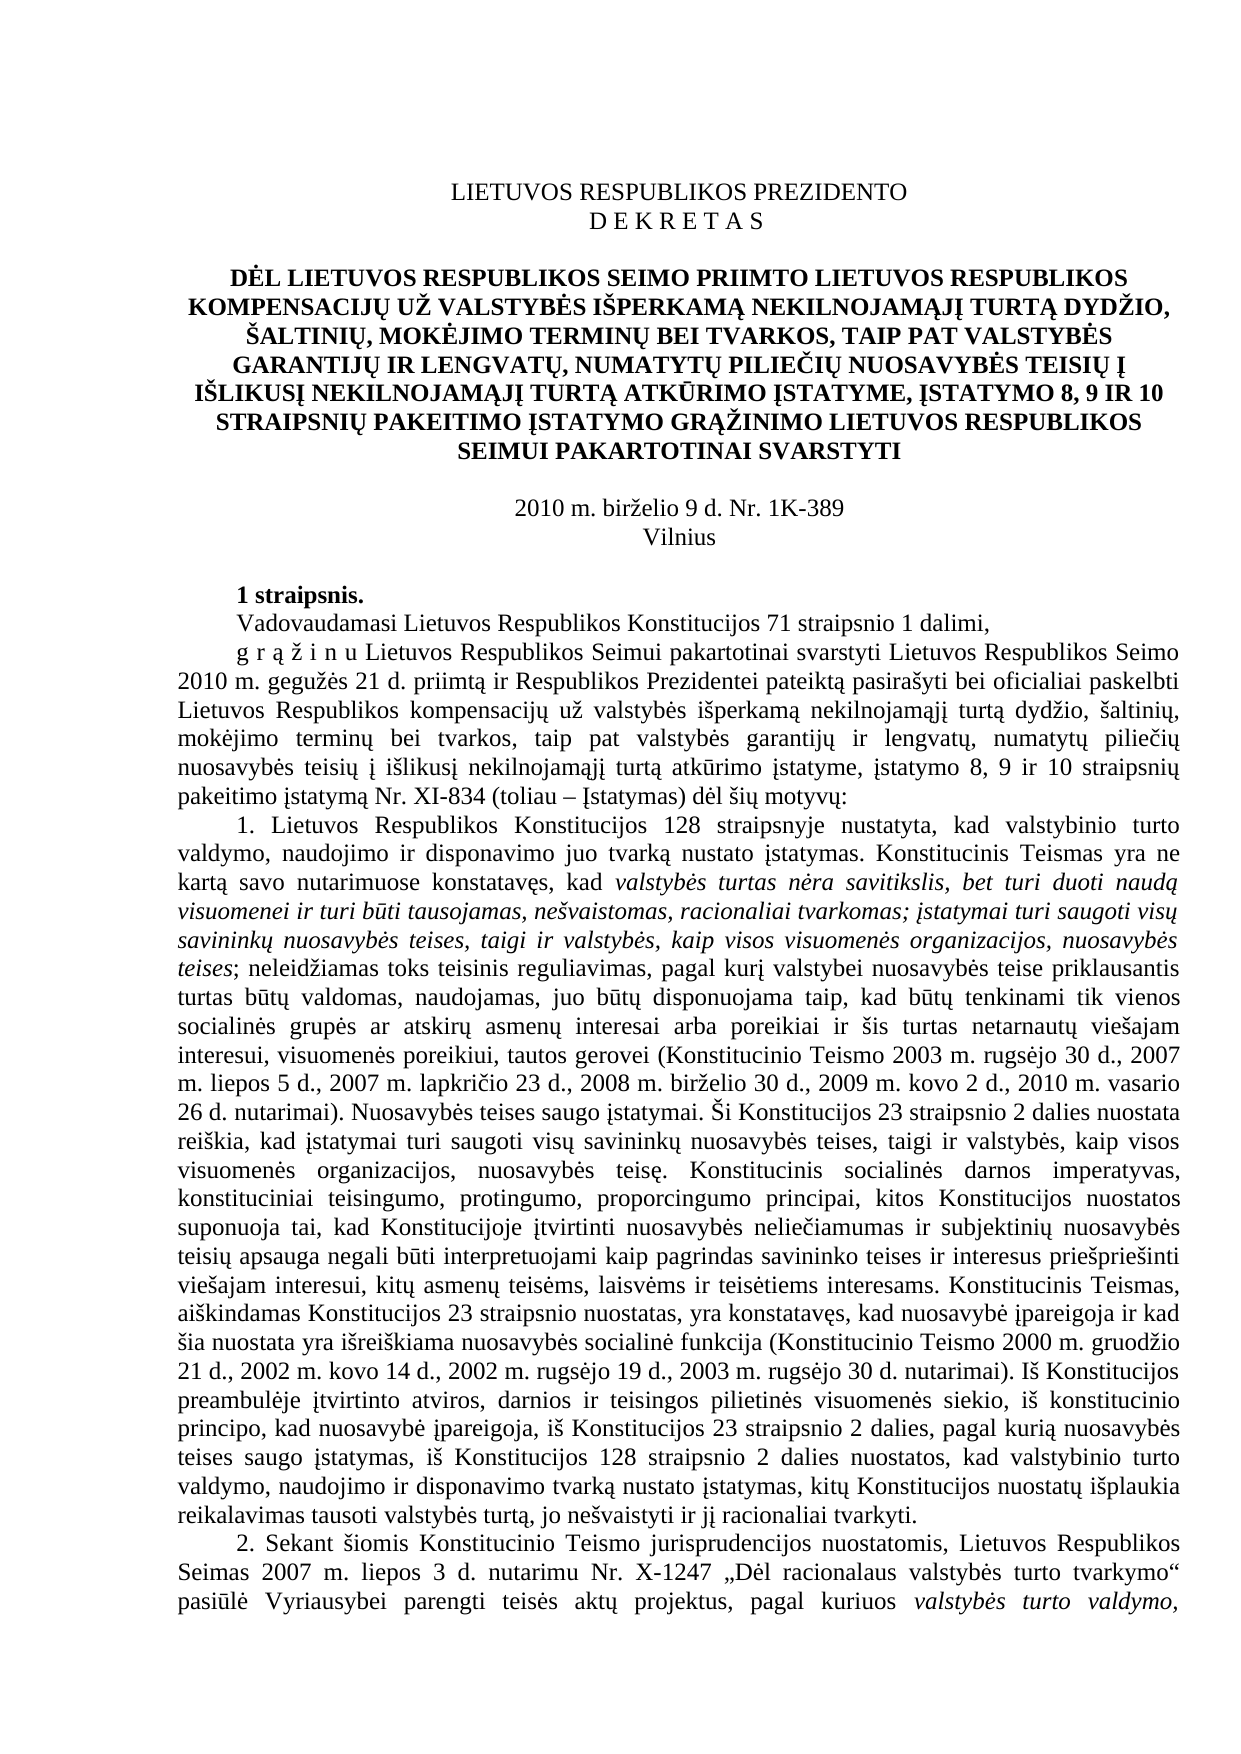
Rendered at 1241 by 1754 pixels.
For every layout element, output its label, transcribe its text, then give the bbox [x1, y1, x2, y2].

text 1 straipsnis. [177, 580, 1181, 608]
text Vilnius [177, 522, 1181, 551]
text 1. Lietuvos Respublikos Konstitucijos 128 straipsnyje nustatyta, kad valstybinio turto valdymo, naudojimo ir disponavimo juo tvarką nustato įstatymas. Konstitucinis Teismas yra ne kartą savo nutarimuose konstatavęs, kad valstybės turtas nėra savitikslis, bet turi duoti naudą visuomenei ir turi būti tausojamas, nešvaistomas, racionaliai tvarkomas; įstatymai turi saugoti visų savininkų nuosavybės teises, taigi ir valstybės, kaip visos visuomenės organizacijos, nuosavybės teises; neleidžiamas toks teisinis reguliavimas, pagal kurį valstybei nuosavybės teise priklausantis turtas būtų valdomas, naudojamas, juo būtų disponuojama taip, kad būtų tenkinami tik vienos socialinės grupės ar atskirų asmenų interesai arba poreikiai ir šis turtas netarnautų viešajam interesui, visuomenės poreikiui, tautos gerovei (Konstitucinio Teismo 2003 m. rugsėjo 30 d., 2007 m. liepos 5 d., 2007 m. lapkričio 23 d., 2008 m. birželio 30 d., 2009 m. kovo 2 d., 2010 m. vasario 26 d. nutarimai). Nuosavybės teises saugo įstatymai. Ši Konstitucijos 23 straipsnio 2 dalies nuostata reiškia, kad įstatymai turi saugoti visų savininkų nuosavybės teises, taigi ir valstybės, kaip visos visuomenės organizacijos, nuosavybės teisę. Konstitucinis socialinės darnos imperatyvas, konstituciniai teisingumo, protingumo, proporcingumo principai, kitos Konstitucijos nuostatos suponuoja tai, kad Konstitucijoje įtvirtinti nuosavybės neliečiamumas ir subjektinių nuosavybės teisių apsauga negali būti interpretuojami kaip pagrindas savininko teises ir interesus priešpriešinti viešajam interesui, kitų asmenų teisėms, laisvėms ir teisėtiems interesams. Konstitucinis Teismas, aiškindamas Konstitucijos 23 straipsnio nuostatas, yra konstatavęs, kad nuosavybė įpareigoja ir kad šia nuostata yra išreiškiama nuosavybės socialinė funkcija (Konstitucinio Teismo 2000 m. gruodžio 21 d., 2002 m. kovo 14 d., 2002 m. rugsėjo 19 d., 2003 m. rugsėjo 30 d. nutarimai). Iš Konstitucijos preambulėje įtvirtinto atviros, darnios ir teisingos pilietinės visuomenės siekio, iš konstitucinio principo, kad nuosavybė įpareigoja, iš Konstitucijos 23 straipsnio 2 dalies, pagal kurią nuosavybės teises saugo įstatymas, iš Konstitucijos 128 straipsnio 2 dalies nuostatos, kad valstybinio turto valdymo, naudojimo ir disponavimo tvarką nustato įstatymas, kitų Konstitucijos nuostatų išplaukia reikalavimas tausoti valstybės turtą, jo nešvaistyti ir jį racionaliai tvarkyti. [177, 810, 1181, 1528]
text g r ą ž i n u Lietuvos Respublikos Seimui pakartotinai svarstyti Lietuvos Respublikos Seimo 2010 m. gegužės 21 d. priimtą ir Respublikos Prezidentei pateiktą pasirašyti bei oficialiai paskelbti Lietuvos Respublikos kompensacijų už valstybės išperkamą nekilnojamąjį turtą dydžio, šaltinių, mokėjimo terminų bei tvarkos, taip pat valstybės garantijų ir lengvatų, numatytų piliečių nuosavybės teisių į išlikusį nekilnojamąjį turtą atkūrimo įstatyme, įstatymo 8, 9 ir 10 straipsnių pakeitimo įstatymą Nr. XI-834 (toliau – Įstatymas) dėl šių motyvų: [177, 637, 1181, 810]
text LIETUVOS RESPUBLIKOS PREZIDENTO [177, 177, 1181, 206]
text 2010 m. birželio 9 d. Nr. 1K-389 [177, 493, 1181, 522]
text Vadovaudamasi Lietuvos Respublikos Konstitucijos 71 straipsnio 1 dalimi, [177, 608, 1181, 637]
text D E K R E T A S [177, 206, 1181, 235]
text DĖL LIETUVOS RESPUBLIKOS SEIMO PRIIMTO LIETUVOS RESPUBLIKOS KOMPENSACIJŲ UŽ VALSTYBĖS IŠPERKAMĄ NEKILNOJAMĄJĮ TURTĄ DYDŽIO, ŠALTINIŲ, MOKĖJIMO TERMINŲ BEI TVARKOS, TAIP PAT VALSTYBĖS GARANTIJŲ IR LENGVATŲ, NUMATYTŲ PILIEČIŲ NUOSAVYBĖS TEISIŲ Į IŠLIKUSĮ NEKILNOJAMĄJĮ TURTĄ ATKŪRIMO ĮSTATYME, ĮSTATYMO 8, 9 IR 10 STRAIPSNIŲ PAKEITIMO ĮSTATYMO GRĄŽINIMO LIETUVOS RESPUBLIKOS SEIMUI PAKARTOTINAI SVARSTYTI [177, 263, 1181, 465]
text 2. Sekant šiomis Konstitucinio Teismo jurisprudencijos nuostatomis, Lietuvos Respublikos Seimas 2007 m. liepos 3 d. nutarimu Nr. X-1247 „Dėl racionalaus valstybės turto tvarkymo“ pasiūlė Vyriausybei parengti teisės aktų projektus, pagal kuriuos valstybės turto valdymo, [177, 1528, 1181, 1615]
